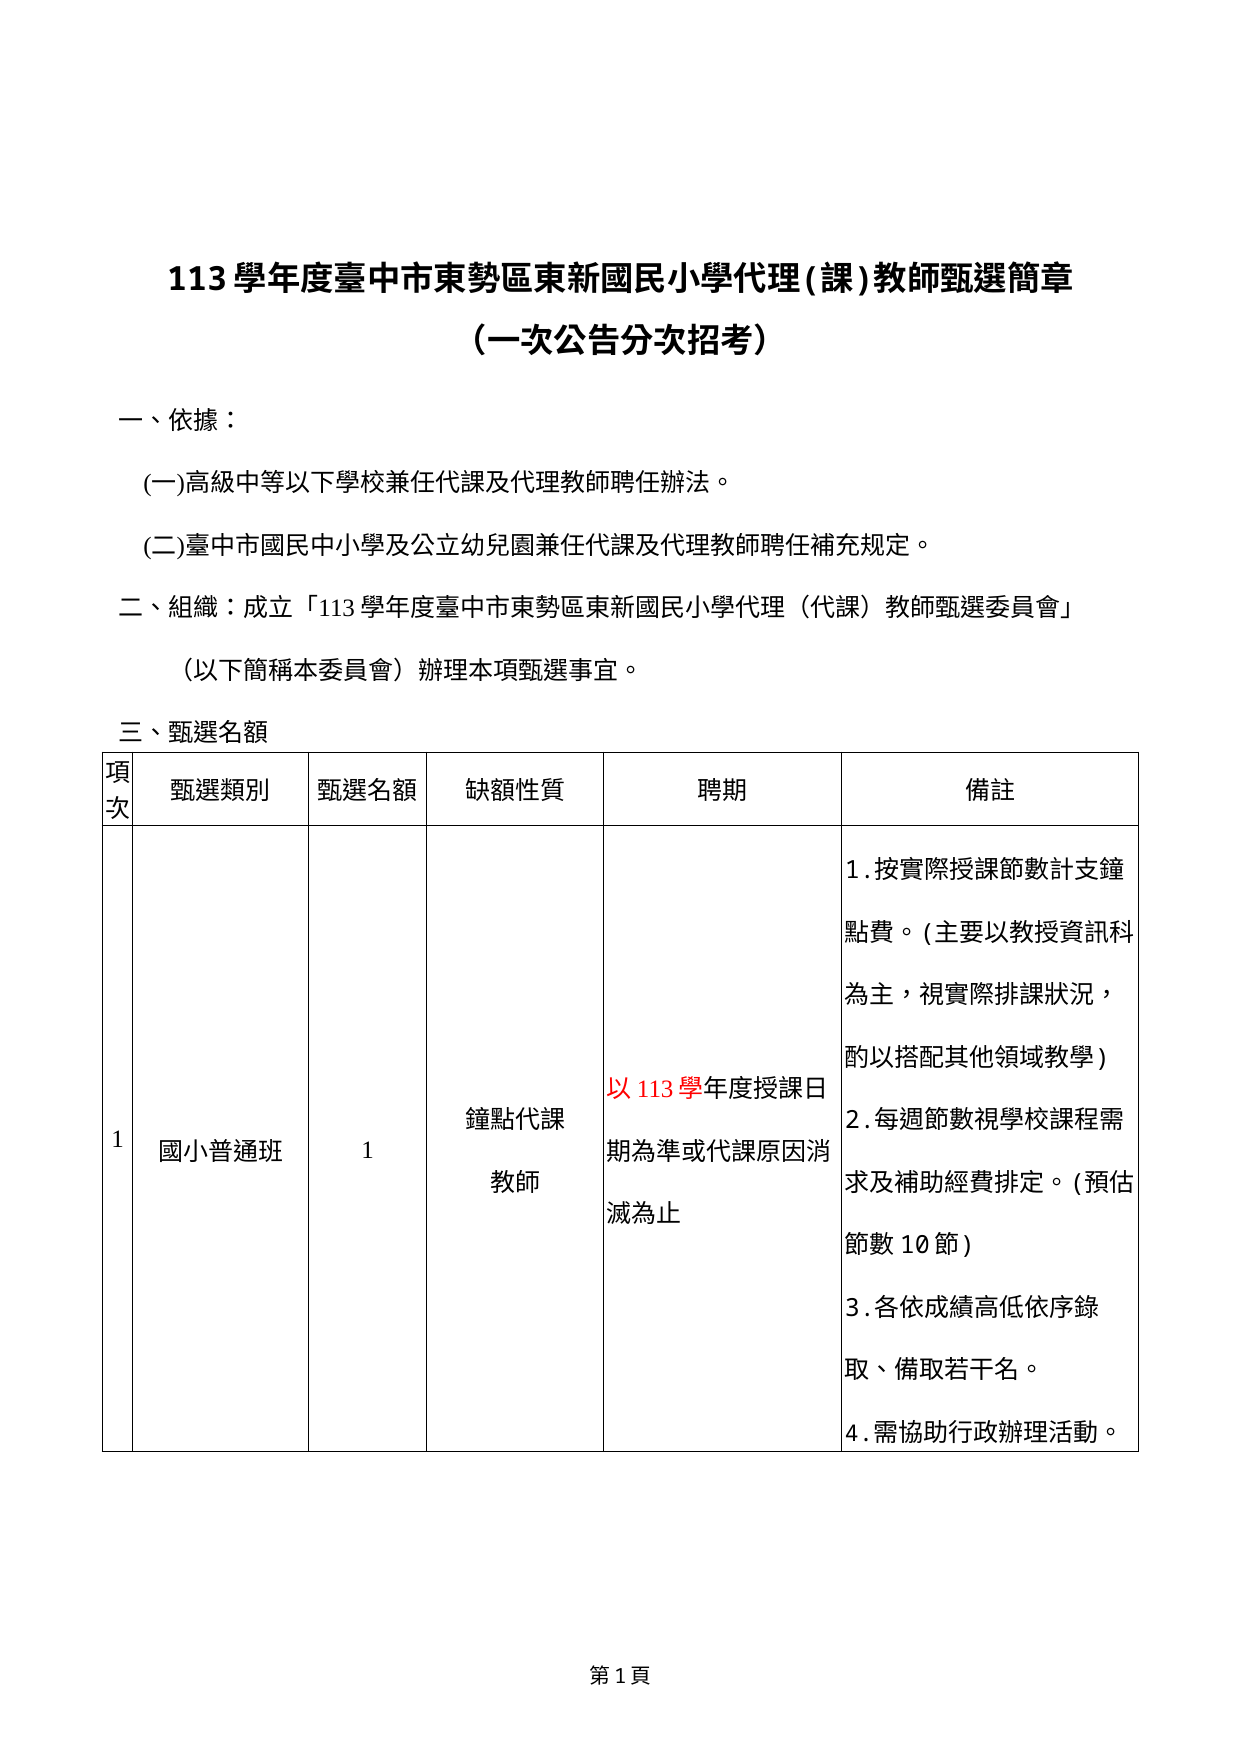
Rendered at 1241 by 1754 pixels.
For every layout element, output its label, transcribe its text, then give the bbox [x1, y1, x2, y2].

table_header 甄選類別 [133, 753, 308, 825]
table_header 甄選名額 [309, 753, 426, 825]
text 113學年度臺中市東勢區東新國民小學代理(課)教師甄選簡章 [118, 234, 1122, 297]
text (二)臺中市國民中小學及公立幼兒園兼任代課及代理教師聘任補充规定。 [143, 502, 1122, 564]
text (一)高級中等以下學校兼任代課及代理教師聘任辦法。 [143, 439, 1122, 502]
text 二、組織：成立「113學年度臺中市東勢區東新國民小學代理（代課）教師甄選委員會」（以下簡稱本委員會）辦理本項甄選事宜。 [118, 564, 1122, 689]
table_cell 鐘點代課 教師 [427, 826, 603, 1451]
table_header 備註 [842, 753, 1138, 825]
table_header 項次 [103, 753, 132, 825]
table_cell 國小普通班 [133, 826, 308, 1451]
table_cell 以113學年度授課日期為準或代課原因消滅為止 [604, 826, 841, 1451]
text 一、依據： [118, 377, 1122, 439]
table_cell 1 [309, 826, 426, 1451]
text （一次公告分次招考） [118, 297, 1122, 359]
text 三、甄選名額 [118, 689, 1122, 752]
table_header 聘期 [604, 753, 841, 825]
table_cell 1 [103, 826, 132, 1451]
table_header 缺額性質 [427, 753, 603, 825]
table_cell 1.按實際授課節數計支鐘點費。(主要以教授資訊科為主，視實際排課狀況，酌以搭配其他領域教學) 2.每週節數視學校課程需求及補助經費排定。(預估節數10節) 3.各依成績高低依序錄取、備取若干名。 4.需協助行政辦理活動。 [842, 826, 1138, 1451]
